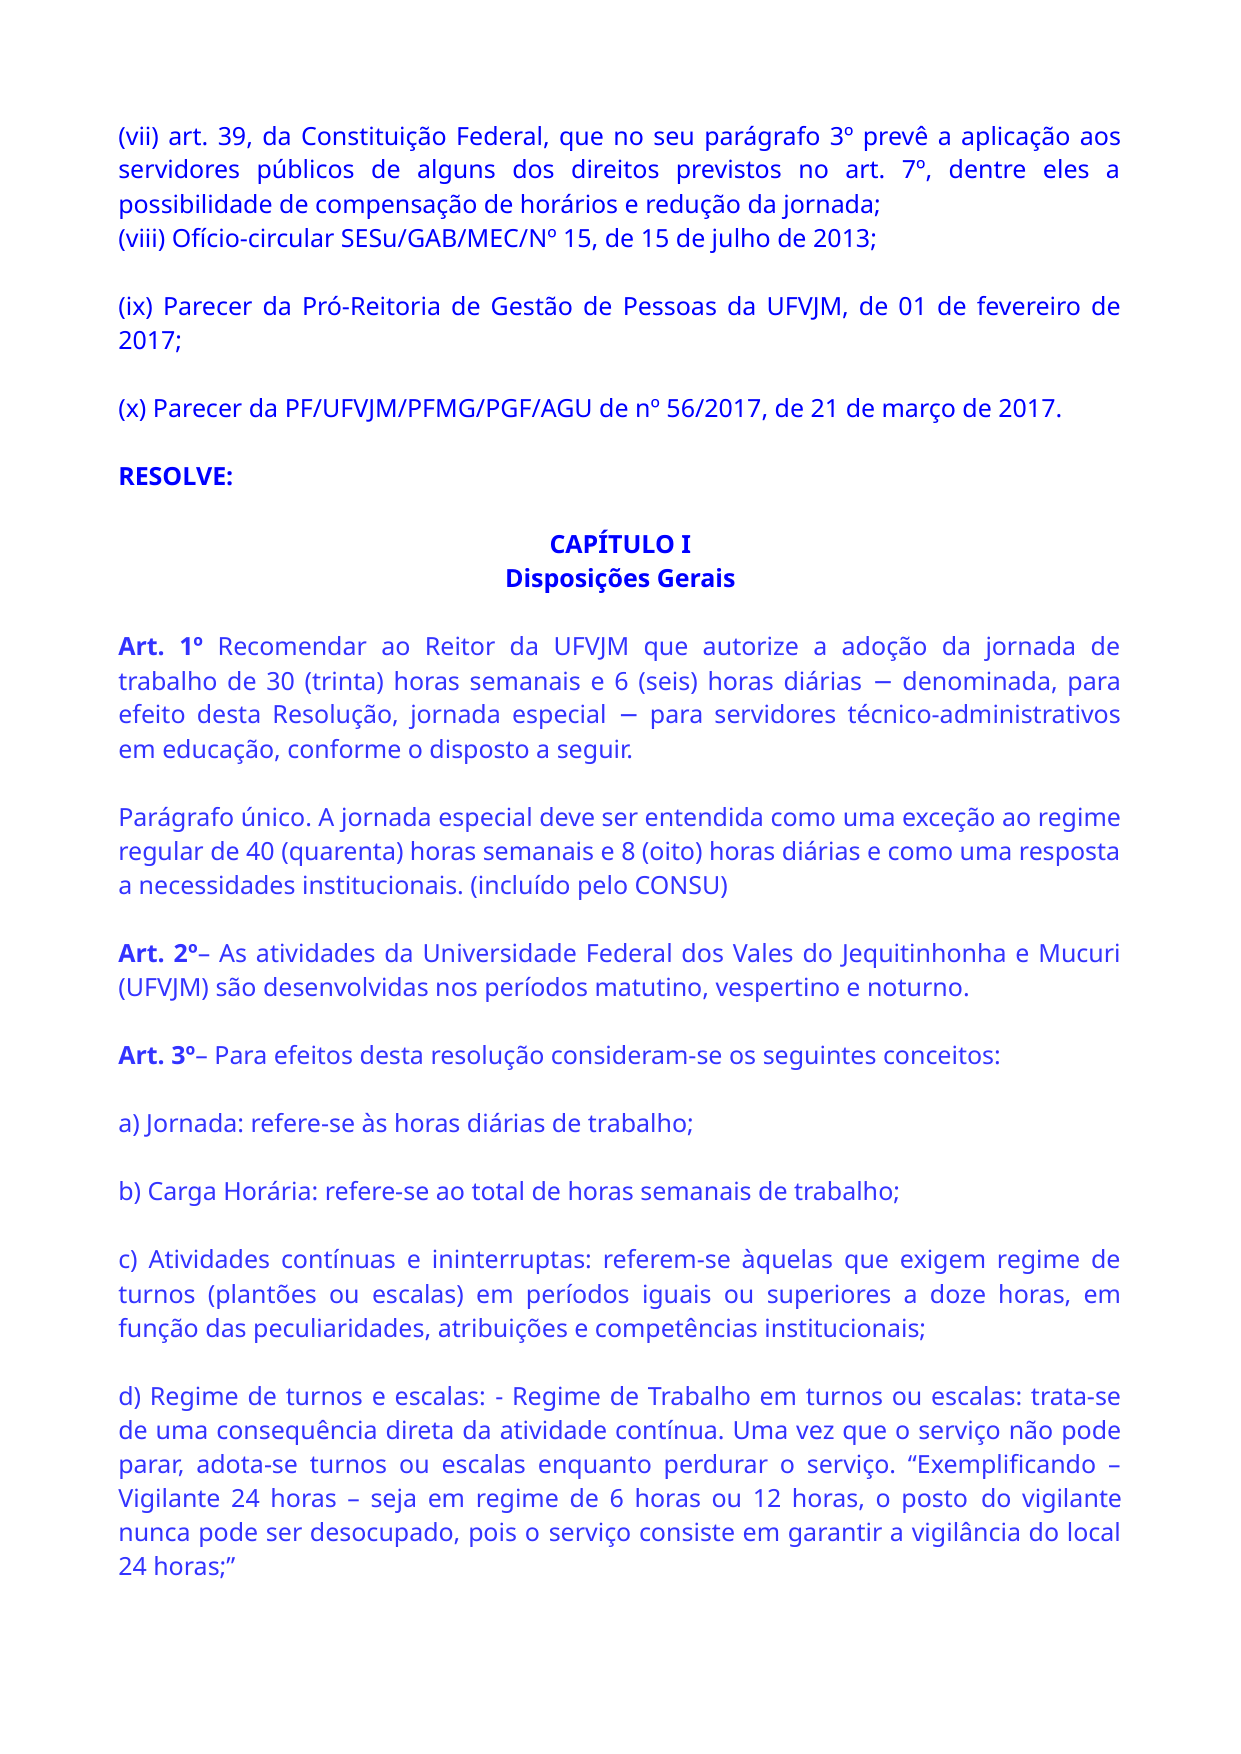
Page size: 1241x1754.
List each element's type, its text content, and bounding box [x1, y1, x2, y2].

text Parágrafo único. A jornada especial deve ser entendida como uma exceção ao regime regular de 40 (quarenta) horas semanais e 8 (oito) horas diárias e como uma resposta a necessidades institucionais. (incluído pelo CONSU) [118, 799, 1122, 902]
text b) Carga Horária: refere-se ao total de horas semanais de trabalho; [118, 1174, 1122, 1208]
text (ix) Parecer da Pró-Reitoria de Gestão de Pessoas da UFVJM, de 01 de fevereiro de 2017; [118, 288, 1122, 357]
text c) Atividades contínuas e ininterruptas: referem-se àquelas que exigem regime de turnos (plantões ou escalas) em períodos iguais ou superiores a doze horas, em função das peculiaridades, atribuições e competências institucionais; [118, 1242, 1122, 1344]
text Art. 2º– As atividades da Universidade Federal dos Vales do Jequitinhonha e Mucuri (UFVJM) são desenvolvidas nos períodos matutino, vespertino e noturno. [118, 936, 1122, 1004]
text Art. 1º Recomendar ao Reitor da UFVJM que autorize a adoção da jornada de trabalho de 30 (trinta) horas semanais e 6 (seis) horas diárias − denominada, para efeito desta Resolução, jornada especial − para servidores técnico-administrativos em educação, conforme o disposto a seguir. [118, 629, 1122, 765]
text d) Regime de turnos e escalas: - Regime de Trabalho em turnos ou escalas: trata-se de uma consequência direta da atividade contínua. Uma vez que o serviço não pode parar, adota-se turnos ou escalas enquanto perdurar o serviço. “Exemplificando – Vigilante 24 horas – seja em regime de 6 horas ou 12 horas, o posto do vigilante nunca pode ser desocupado, pois o serviço consiste em garantir a vigilância do local 24 horas;” [118, 1378, 1122, 1583]
text (vii) art. 39, da Constituição Federal, que no seu parágrafo 3º prevê a aplicação aos servidores públicos de alguns dos direitos previstos no art. 7º, dentre eles a possibilidade de compensação de horários e redução da jornada; [118, 118, 1122, 220]
text RESOLVE: [118, 459, 1122, 493]
text (viii) Ofício-circular SESu/GAB/MEC/Nº 15, de 15 de julho de 2013; [118, 220, 1122, 254]
text Disposições Gerais [118, 561, 1122, 595]
text Art. 3º– Para efeitos desta resolução consideram-se os seguintes conceitos: [118, 1038, 1122, 1072]
text (x) Parecer da PF/UFVJM/PFMG/PGF/AGU de nº 56/2017, de 21 de março de 2017. [118, 391, 1122, 425]
text CAPÍTULO I [118, 527, 1122, 561]
text a) Jornada: refere-se às horas diárias de trabalho; [118, 1106, 1122, 1140]
